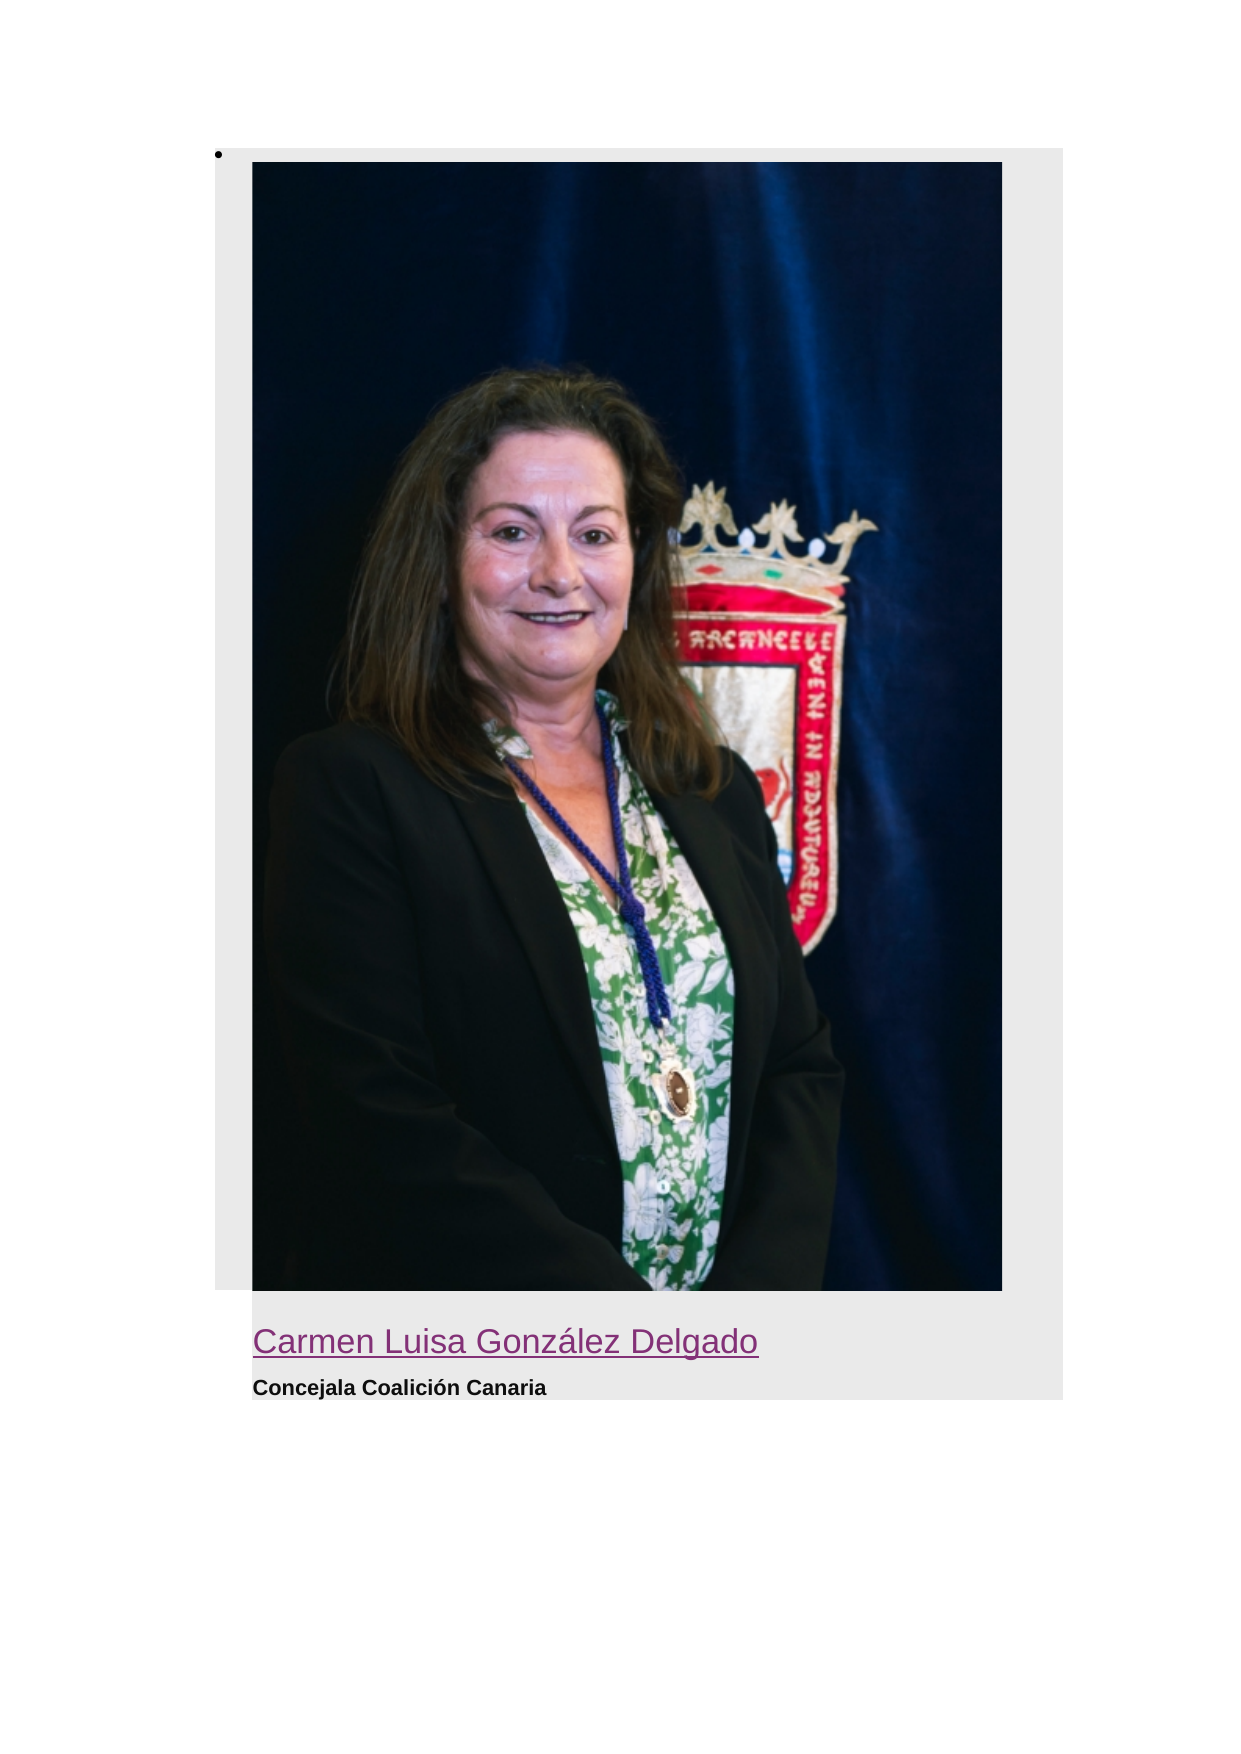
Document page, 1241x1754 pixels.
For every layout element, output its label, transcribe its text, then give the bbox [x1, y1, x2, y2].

text Concejala Coalición Canaria [252, 1361, 1063, 1400]
subtitle Carmen Luisa González Delgado [252, 1321, 1063, 1361]
